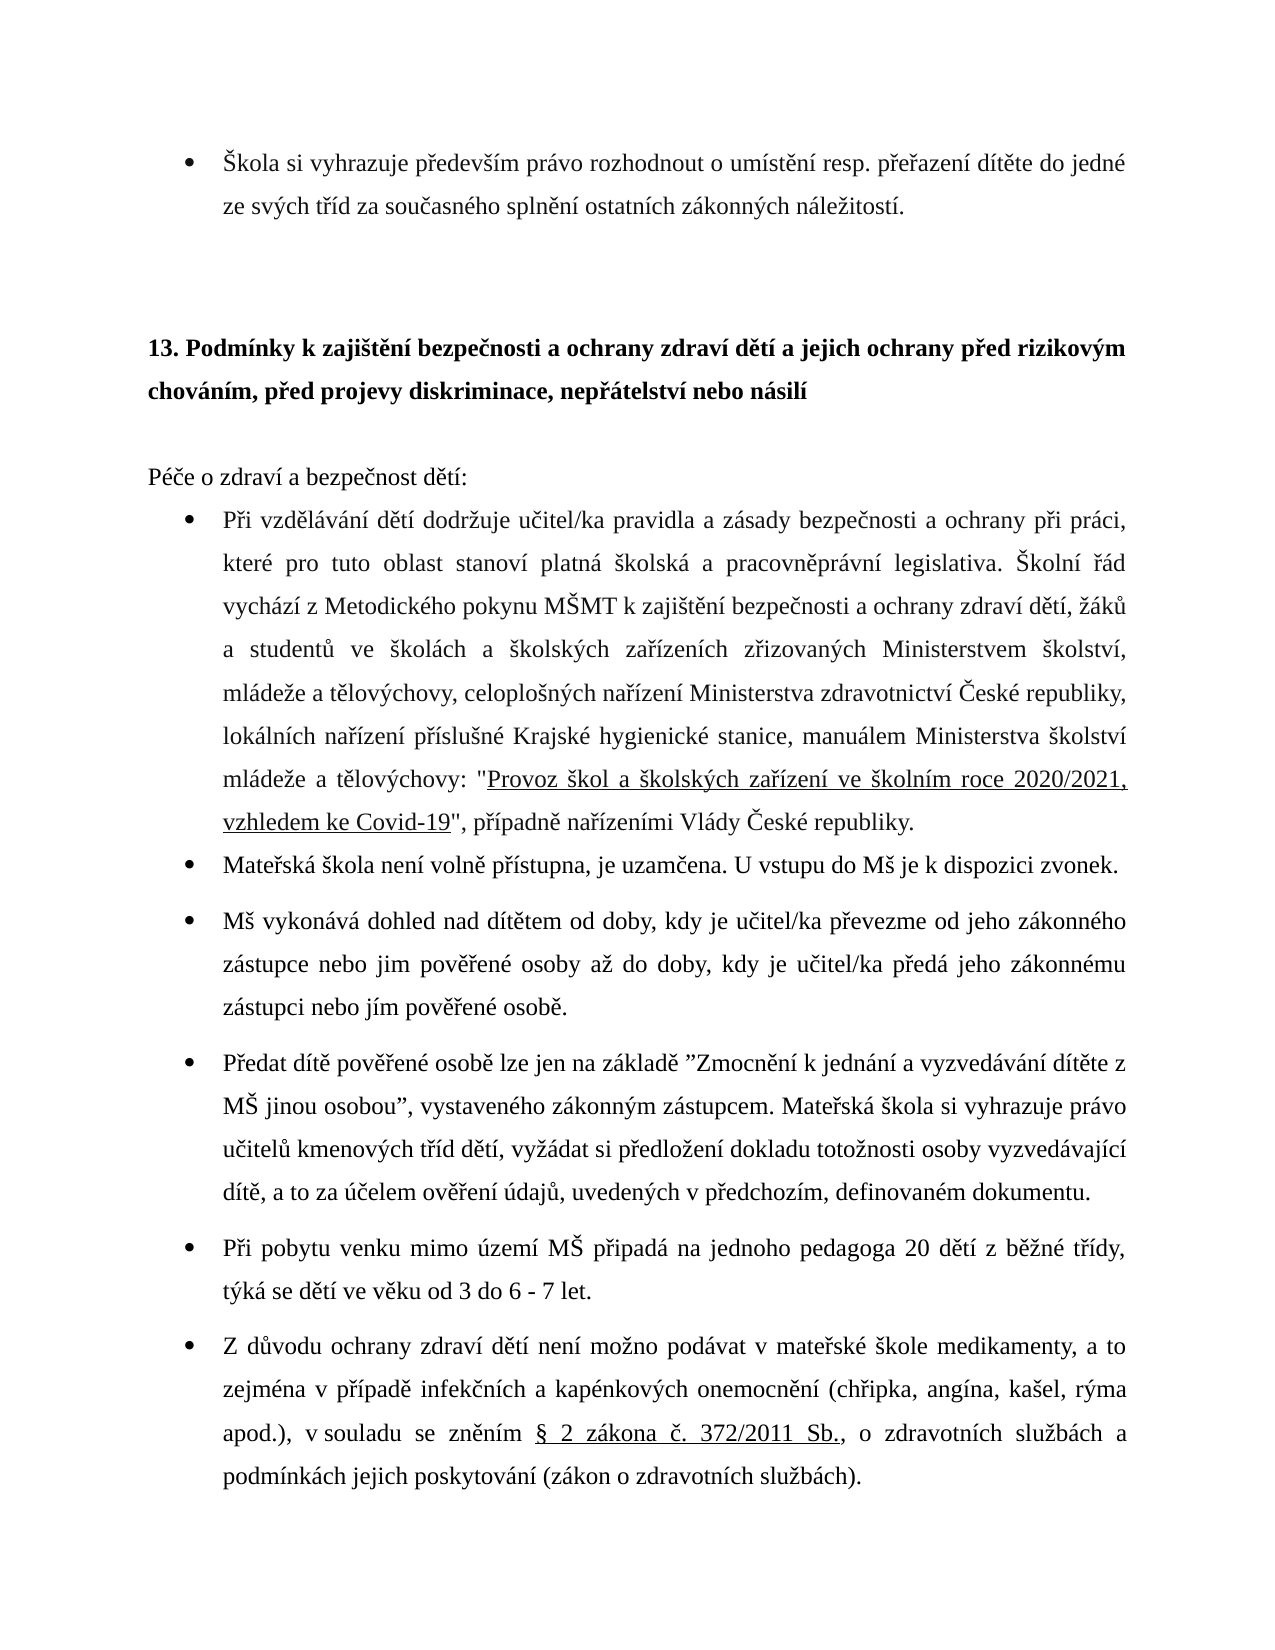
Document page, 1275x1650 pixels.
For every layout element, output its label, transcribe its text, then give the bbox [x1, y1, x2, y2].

text Péče o zdraví a bezpečnost dětí: [148, 462, 1127, 491]
list Mš vykonává dohled nad dítětem od doby, kdy je učitel/ka převezme od jeho zákonného zástupce nebo jim pověřené osoby až do doby, kdy je učitel/ka předá jeho zákonnému zástupci nebo jím pověřené osobě. [185, 906, 1127, 1021]
text 13. Podmínky k zajištění bezpečnosti a ochrany zdraví dětí a jejich ochrany před rizikovým chováním, před projevy diskriminace, nepřátelství nebo násilí [148, 333, 1127, 404]
list Při vzdělávání dětí dodržuje učitel/ka pravidla a zásady bezpečnosti a ochrany při práci, které pro tuto oblast stanoví platná školská a pracovněprávní legislativa. Školní řád vychází z Metodického pokynu MŠMT k zajištění bezpečnosti a ochrany zdraví dětí, žáků a studentů ve školách a školských zařízeních zřizovaných Ministerstvem školství, mládeže a tělovýchovy, celoplošných nařízení Ministerstva zdravotnictví České republiky, lokálních nařízení příslušné Krajské hygienické stanice, manuálem Ministerstva školství mládeže a tělovýchovy: "Provoz škol a školských zařízení ve školním roce 2020/2021, vzhledem ke Covid-19", případně nařízeními Vlády České republiky. [185, 505, 1127, 836]
list Předat dítě pověřené osobě lze jen na základě ”Zmocnění k jednání a vyzvedávání dítěte z MŠ jinou osobou”, vystaveného zákonným zástupcem. Mateřská škola si vyhrazuje právo učitelů kmenových tříd dětí, vyžádat si předložení dokladu totožnosti osoby vyzvedávající dítě, a to za účelem ověření údajů, uvedených v předchozím, definovaném dokumentu. [185, 1048, 1127, 1206]
list Mateřská škola není volně přístupna, je uzamčena. U vstupu do Mš je k dispozici zvonek. [185, 850, 1127, 879]
list Při pobytu venku mimo území MŠ připadá na jednoho pedagoga 20 dětí z běžné třídy, týká se dětí ve věku od 3 do 6 - 7 let. [185, 1233, 1127, 1304]
list Z důvodu ochrany zdraví dětí není možno podávat v mateřské škole medikamenty, a to zejména v případě infekčních a kapénkových onemocnění (chřipka, angína, kašel, rýma apod.), v souladu se zněním § 2 zákona č. 372/2011 Sb., o zdravotních službách a podmínkách jejich poskytování (zákon o zdravotních službách). [185, 1331, 1127, 1489]
list Škola si vyhrazuje především právo rozhodnout o umístění resp. přeřazení dítěte do jedné ze svých tříd za současného splnění ostatních zákonných náležitostí. [185, 148, 1127, 219]
